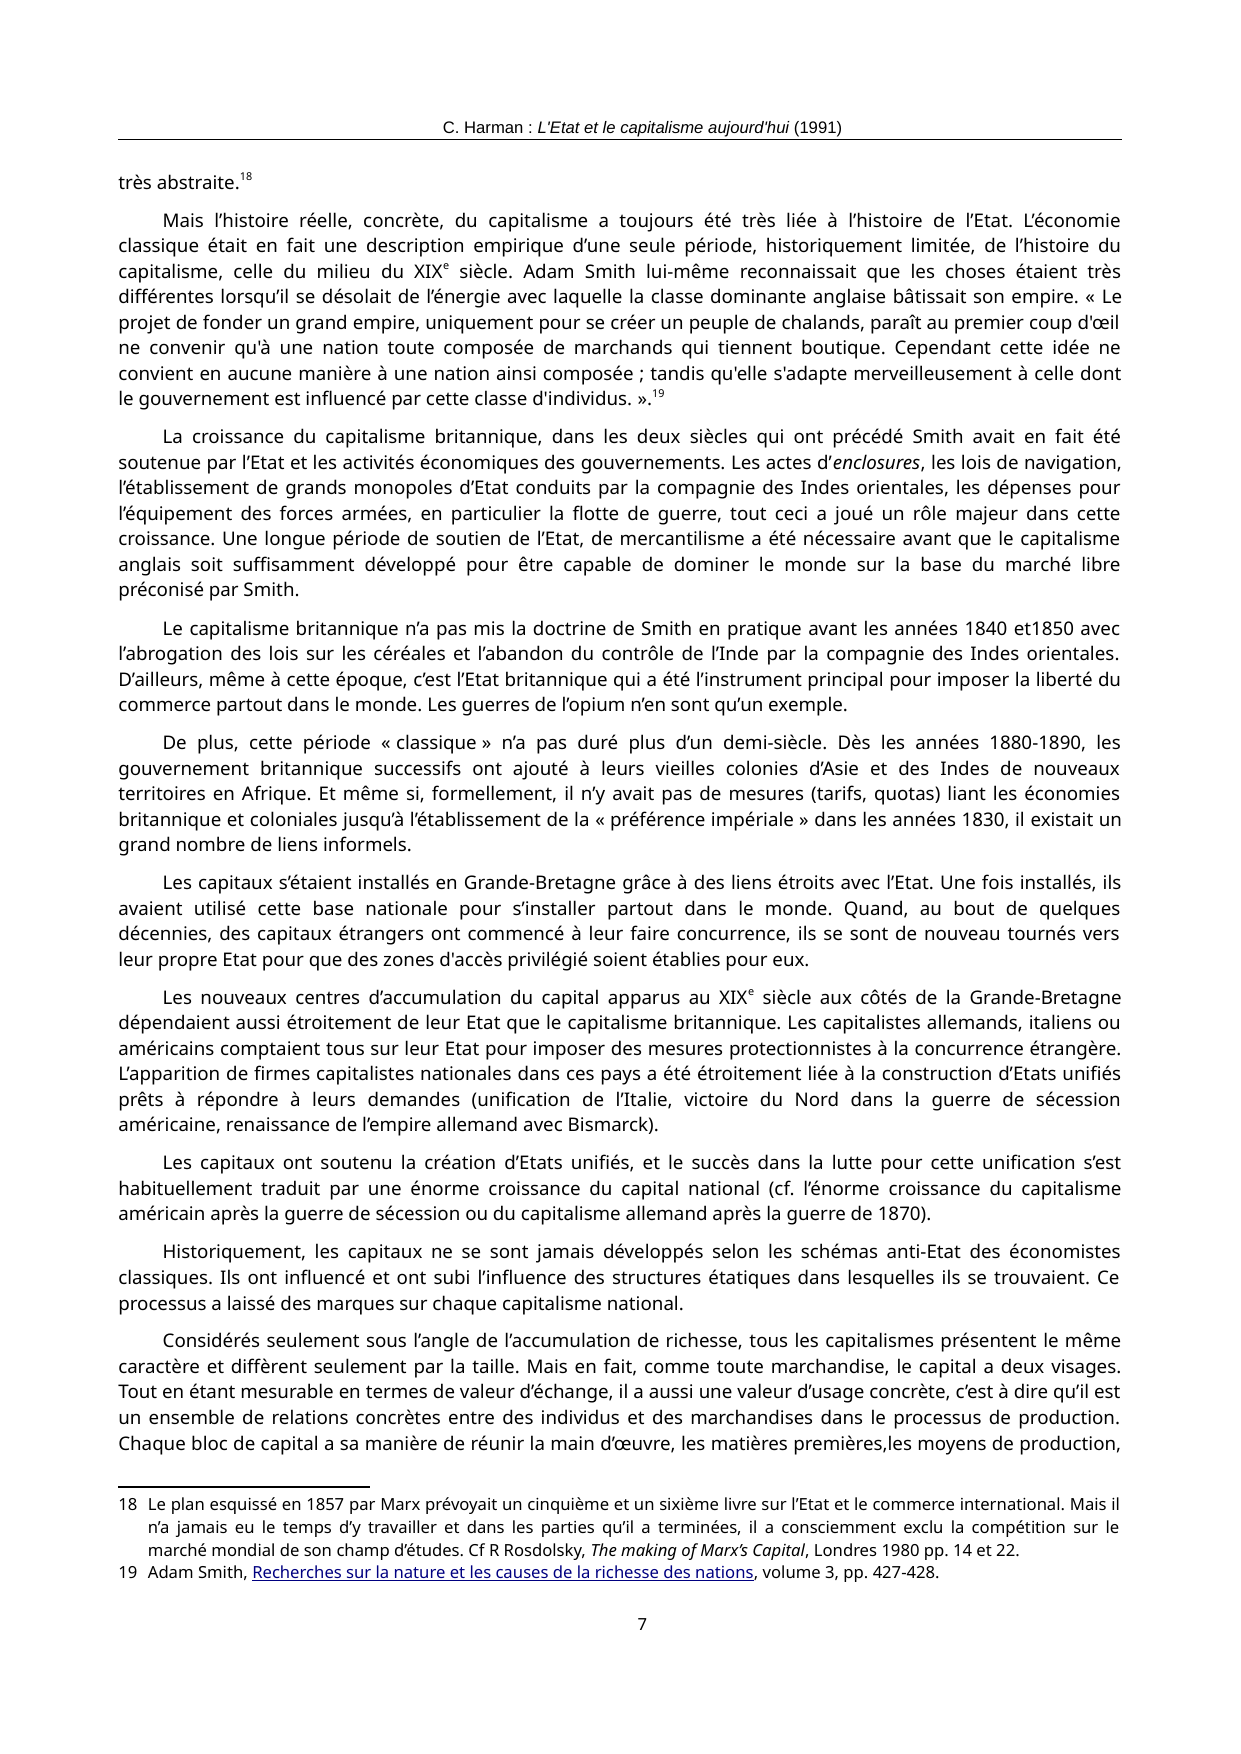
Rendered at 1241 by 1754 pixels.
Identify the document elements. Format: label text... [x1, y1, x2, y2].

text Les nouveaux centres d’accumulation du capital apparus au XIXe siècle aux côtés de la Grande-Bretagne dépendaient aussi étroitement de leur Etat que le capitalisme britannique. Les capitalistes allemands, italiens ou américains comptaient tous sur leur Etat pour imposer des mesures protectionnistes à la concurrence étrangère. L’apparition de firmes capitalistes nationales dans ces pays a été étroitement liée à la construction d’Etats unifiés prêts à répondre à leurs demandes (unification de l’Italie, victoire du Nord dans la guerre de sécession américaine, renaissance de l’empire allemand avec Bismarck). [118, 984, 1122, 1137]
text Adam Smith, Recherches sur la nature et les causes de la richesse des nations, volume 3, pp. 427-428. [118, 1561, 1122, 1583]
text Historiquement, les capitaux ne se sont jamais développés selon les schémas anti-Etat des économistes classiques. Ils ont influencé et ont subi l’influence des structures étatiques dans lesquelles ils se trouvaient. Ce processus a laissé des marques sur chaque capitalisme national. [118, 1239, 1122, 1315]
text Le capitalisme britannique n’a pas mis la doctrine de Smith en pratique avant les années 1840 et1850 avec l’abrogation des lois sur les céréales et l’abandon du contrôle de l’Inde par la compagnie des Indes orientales. D’ailleurs, même à cette époque, c’est l’Etat britannique qui a été l’instrument principal pour imposer la liberté du commerce partout dans le monde. Les guerres de l’opium n’en sont qu’un exemple. [118, 615, 1122, 717]
text Les capitaux s’étaient installés en Grande-Bretagne grâce à des liens étroits avec l’Etat. Une fois installés, ils avaient utilisé cette base nationale pour s’installer partout dans le monde. Quand, au bout de quelques décennies, des capitaux étrangers ont commencé à leur faire concurrence, ils se sont de nouveau tournés vers leur propre Etat pour que des zones d'accès privilégié soient établies pour eux. [118, 869, 1122, 972]
text Considérés seulement sous l’angle de l’accumulation de richesse, tous les capitalismes présentent le même caractère et diffèrent seulement par la taille. Mais en fait, comme toute marchandise, le capital a deux visages. Tout en étant mesurable en termes de valeur d’échange, il a aussi une valeur d’usage concrète, c’est à dire qu’il est un ensemble de relations concrètes entre des individus et des marchandises dans le processus de production. Chaque bloc de capital a sa manière de réunir la main d’œuvre, les matières premières,les moyens de production, [118, 1328, 1122, 1455]
text Le plan esquissé en 1857 par Marx prévoyait un cinquième et un sixième livre sur l’Etat et le commerce international. Mais il n’a jamais eu le temps d’y travailler et dans les parties qu’il a terminées, il a consciemment exclu la compétition sur le marché mondial de son champ d’études. Cf R Rosdolsky, The making of Marx’s Capital, Londres 1980 pp. 14 et 22. [118, 1493, 1122, 1561]
text La croissance du capitalisme britannique, dans les deux siècles qui ont précédé Smith avait en fait été soutenue par l’Etat et les activités économiques des gouvernements. Les actes d’enclosures, les lois de navigation, l’établissement de grands monopoles d’Etat conduits par la compagnie des Indes orientales, les dépenses pour l’équipement des forces armées, en particulier la flotte de guerre, tout ceci a joué un rôle majeur dans cette croissance. Une longue période de soutien de l’Etat, de mercantilisme a été nécessaire avant que le capitalisme anglais soit suffisamment développé pour être capable de dominer le monde sur la base du marché libre préconisé par Smith. [118, 424, 1122, 602]
text Les capitaux ont soutenu la création d’Etats unifiés, et le succès dans la lutte pour cette unification s’est habituellement traduit par une énorme croissance du capital national (cf. l’énorme croissance du capitalisme américain après la guerre de sécession ou du capitalisme allemand après la guerre de 1870). [118, 1150, 1122, 1226]
text Mais l’histoire réelle, concrète, du capitalisme a toujours été très liée à l’histoire de l’Etat. L’économie classique était en fait une description empirique d’une seule période, historiquement limitée, de l’histoire du capitalisme, celle du milieu du XIXe siècle. Adam Smith lui-même reconnaissait que les choses étaient très différentes lorsqu’il se désolait de l’énergie avec laquelle la classe dominante anglaise bâtissait son empire. « Le projet de fonder un grand empire, uniquement pour se créer un peuple de chalands, paraît au premier coup d'œil ne convenir qu'à une nation toute composée de marchands qui tiennent boutique. Cependant cette idée ne convient en aucune manière à une nation ainsi composée ; tandis qu'elle s'adapte merveilleusement à celle dont le gouvernement est influencé par cette classe d'individus. ». [118, 207, 1122, 411]
text très abstraite. [118, 169, 1122, 194]
text De plus, cette période « classique » n’a pas duré plus d’un demi-siècle. Dès les années 1880-1890, les gouvernement britannique successifs ont ajouté à leurs vieilles colonies d’Asie et des Indes de nouveaux territoires en Afrique. Et même si, formellement, il n’y avait pas de mesures (tarifs, quotas) liant les économies britannique et coloniales jusqu’à l’établissement de la « préférence impériale » dans les années 1830, il existait un grand nombre de liens informels. [118, 729, 1122, 857]
